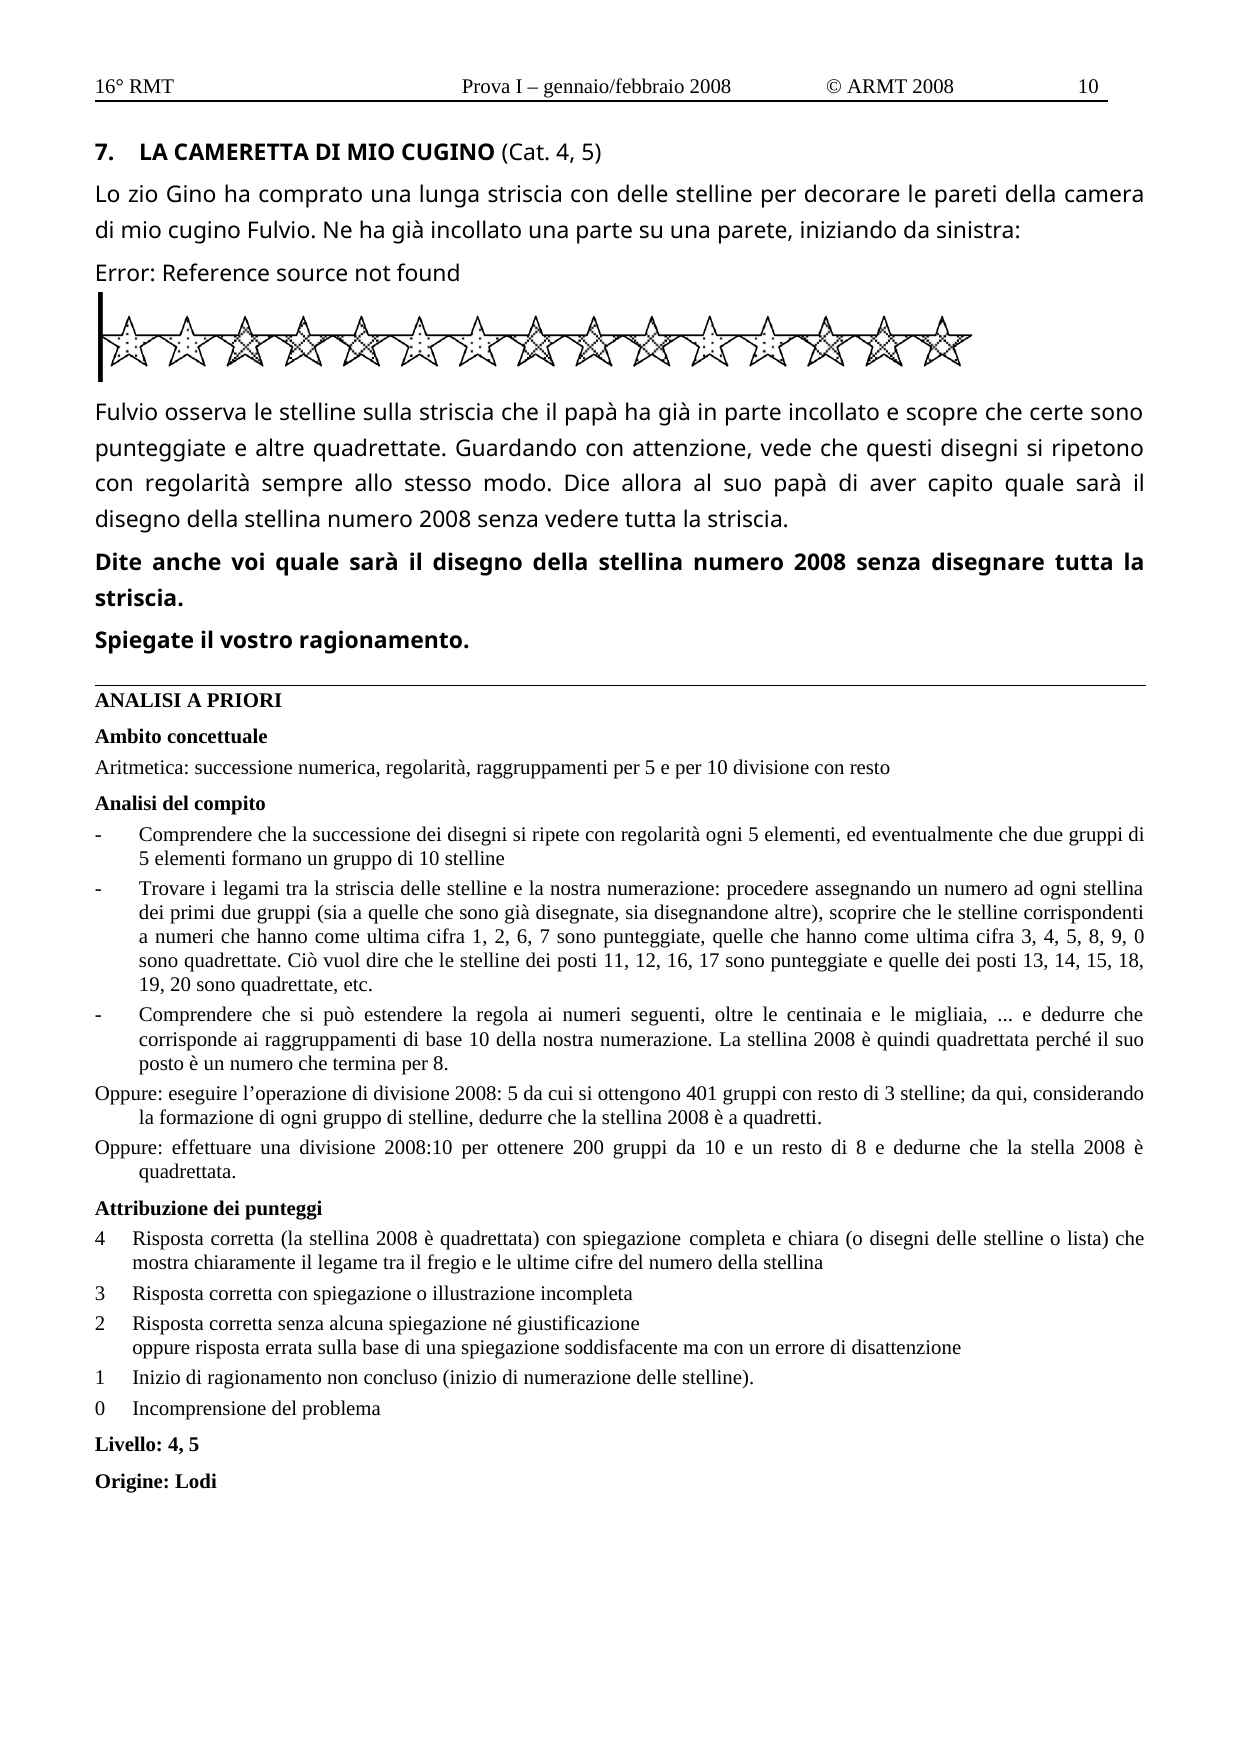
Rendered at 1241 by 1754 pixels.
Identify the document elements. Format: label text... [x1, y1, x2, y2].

text Dite anche voi quale sarà il disegno della stellina numero 2008 senza disegnare tutta la striscia. [94, 546, 1146, 613]
text 0 Incomprensione del problema [94, 1396, 1146, 1419]
text Oppure: effettuare una divisione 2008:10 per ottenere 200 gruppi da 10 e un resto di 8 e dedurne che la stella 2008 è quadrettata. [94, 1135, 1146, 1183]
text 2 Risposta corretta senza alcuna spiegazione né giustificazione [94, 1311, 1146, 1335]
text Attribuzione dei punteggi [94, 1196, 1146, 1220]
text Spiegate il vostro ragionamento. [94, 624, 1146, 655]
text oppure risposta errata sulla base di una spiegazione soddisfacente ma con un errore di disattenzione [94, 1335, 1146, 1359]
text Analisi del compito [94, 791, 1146, 815]
text Origine: Lodi [94, 1469, 1146, 1493]
text 7. LA CAMERETTA DI MIO CUGINO (Cat. 4, 5) [94, 136, 1146, 167]
text Livello: 4, 5 [94, 1432, 1146, 1456]
text - Comprendere che si può estendere la regola ai numeri seguenti, oltre le centinaia e le migliaia, ... e dedurre che corrisponde ai raggruppamenti di base 10 della nostra numerazione. La stellina 2008 è quindi quadrettata perché il suo posto è un numero che termina per 8. [94, 1002, 1146, 1074]
text 1 Inizio di ragionamento non concluso (inizio di numerazione delle stelline). [94, 1365, 1146, 1389]
text - Comprendere che la successione dei disegni si ripete con regolarità ogni 5 elementi, ed eventualmente che due gruppi di 5 elementi formano un gruppo di 10 stelline [94, 821, 1146, 869]
text 4 Risposta corretta (la stellina 2008 è quadrettata) con spiegazione completa e chiara (o disegni delle stelline o lista) che mostra chiaramente il legame tra il fregio e le ultime cifre del numero della stellina [94, 1226, 1146, 1274]
text Lo zio Gino ha comprato una lunga striscia con delle stelline per decorare le pareti della camera di mio cugino Fulvio. Ne ha già incollato una parte su una parete, iniziando da sinistra: [94, 178, 1146, 246]
text Aritmetica: successione numerica, regolarità, raggruppamenti per 5 e per 10 divisione con resto [94, 754, 1146, 779]
picture [94, 292, 983, 385]
text Oppure: eseguire l’operazione di divisione 2008: 5 da cui si ottengono 401 gruppi con resto di 3 stelline; da qui, considerando la formazione di ogni gruppo di stelline, dedurre che la stellina 2008 è a quadretti. [94, 1081, 1146, 1129]
text Analisi a priori [94, 686, 1146, 712]
text - Trovare i legami tra la striscia delle stelline e la nostra numerazione: procedere assegnando un numero ad ogni stellina dei primi due gruppi (sia a quelle che sono già disegnate, sia disegnandone altre), scoprire che le stelline corrispondenti a numeri che hanno come ultima cifra 1, 2, 6, 7 sono punteggiate, quelle che hanno come ultima cifra 3, 4, 5, 8, 9, 0 sono quadrettate. Ciò vuol dire che le stelline dei posti 11, 12, 16, 17 sono punteggiate e quelle dei posti 13, 14, 15, 18, 19, 20 sono quadrettate, etc. [94, 876, 1146, 996]
text Fulvio osserva le stelline sulla striscia che il papà ha già in parte incollato e scopre che certe sono punteggiate e altre quadrettate. Guardando con attenzione, vede che questi disegni si ripetono con regolarità sempre allo stesso modo. Dice allora al suo papà di aver capito quale sarà il disegno della stellina numero 2008 senza vedere tutta la striscia. [94, 396, 1146, 534]
text Ambito concettuale [94, 724, 1146, 748]
text 3 Risposta corretta con spiegazione o illustrazione incompleta [94, 1281, 1146, 1304]
